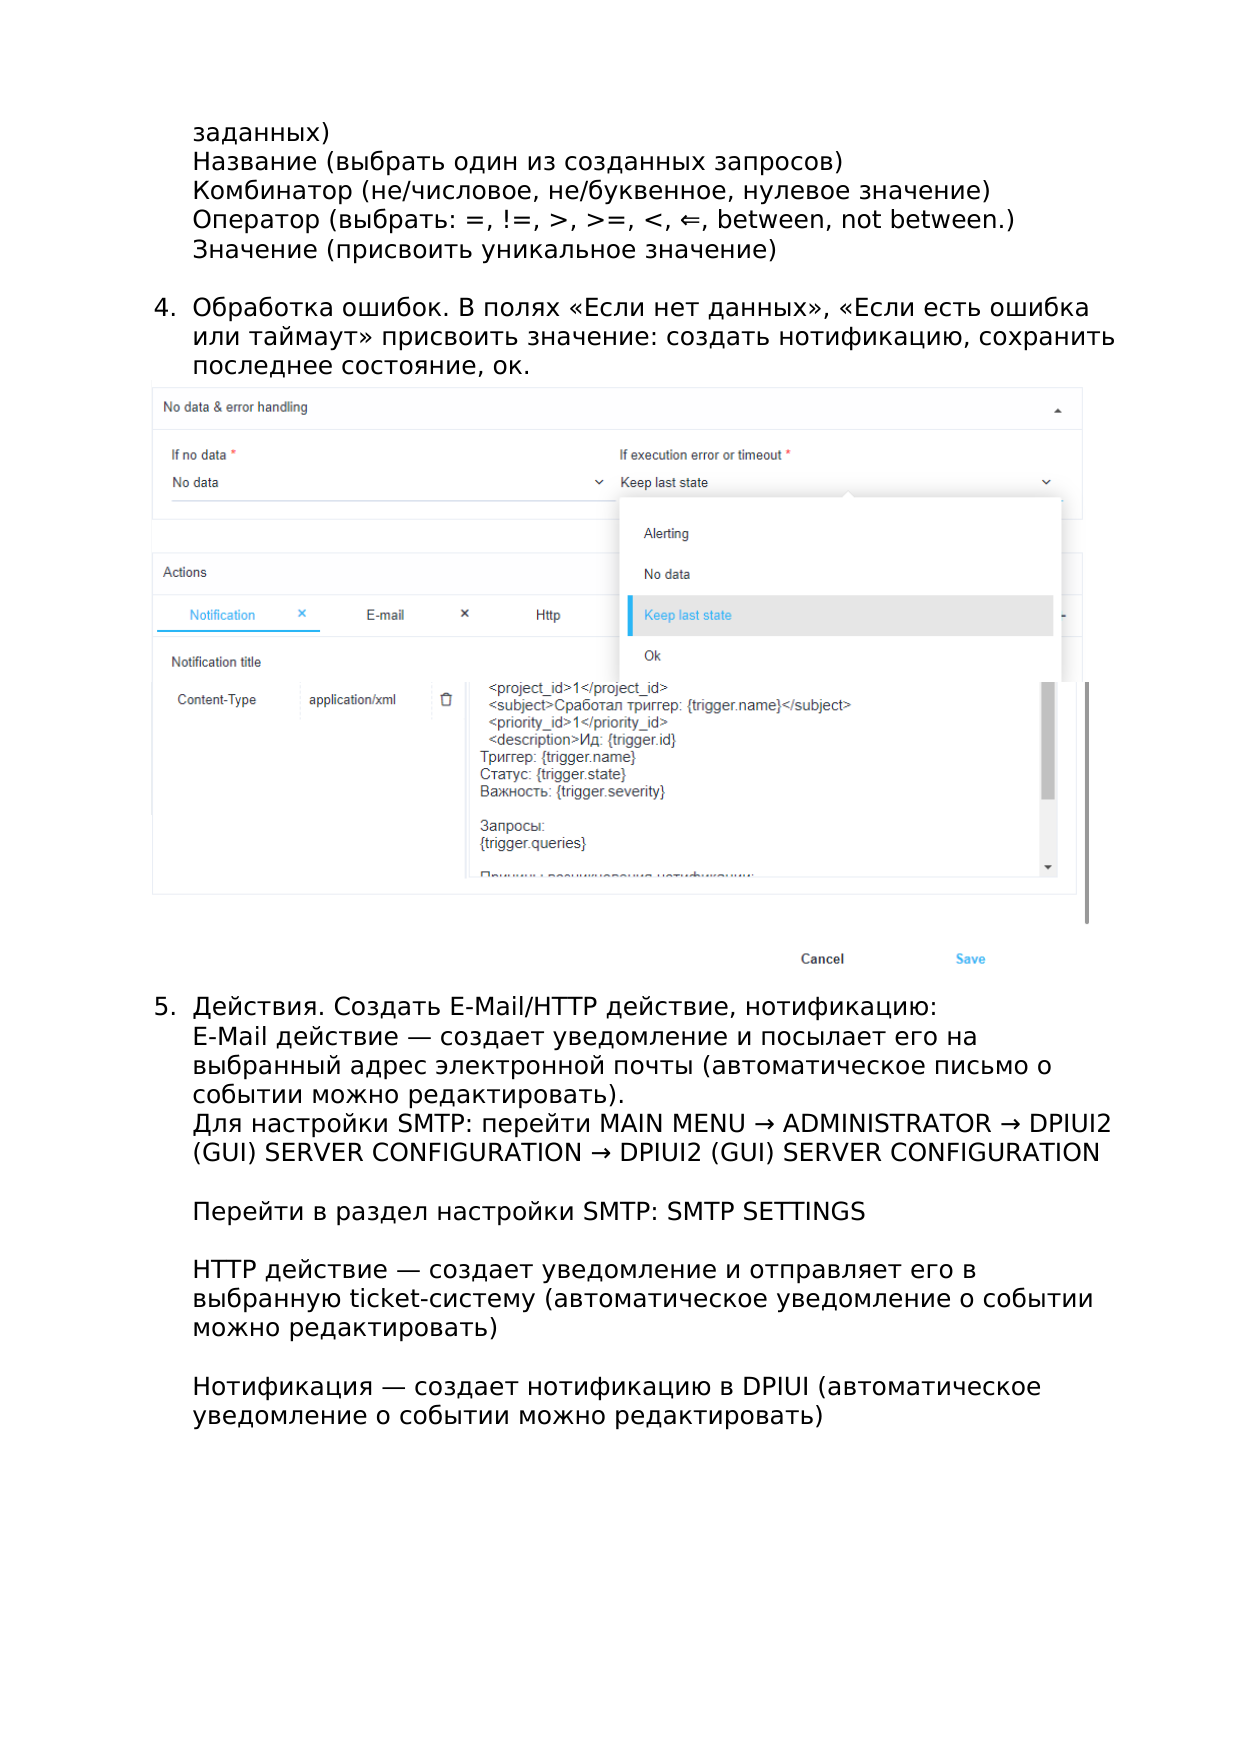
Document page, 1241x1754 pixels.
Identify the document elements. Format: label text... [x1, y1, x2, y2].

list заданных) Название (выбрать один из созданных запросов) Комбинатор (не/числовое, не/буквенное, нулевое значение) Оператор (выбрать: =, !=, >, >=, <, ⇐, between, not between.) Значение (присвоить уникальное значение) [177, 118, 1122, 293]
picture [151, 380, 1089, 993]
list Обработка ошибок. В полях «Если нет данных», «Если есть ошибка или таймаут» присвоить значение: создать нотификацию, сохранить последнее состояние, ок. [177, 293, 1122, 381]
list Действия. Создать E-Mail/HTTP действие, нотификацию: E-Mail действие — создает уведомление и посылает его на выбранный адрес электронной почты (автоматическое письмо о событии можно редактировать). Для настройки SMTP: перейти MAIN MENU → ADMINISTRATOR → DPIUI2 (GUI) SERVER CONFIGURATION → DPIUI2 (GUI) SERVER CONFIGURATION Перейти в раздел настройки SMTP: SMTP SETTINGS HTTP действие — создает уведомление и отправляет его в выбранную ticket-систему (автоматическое уведомление о событии можно редактировать) Нотификация — создает нотификацию в DPIUI (автоматическое уведомление о событии можно редактировать) [177, 381, 1122, 1459]
